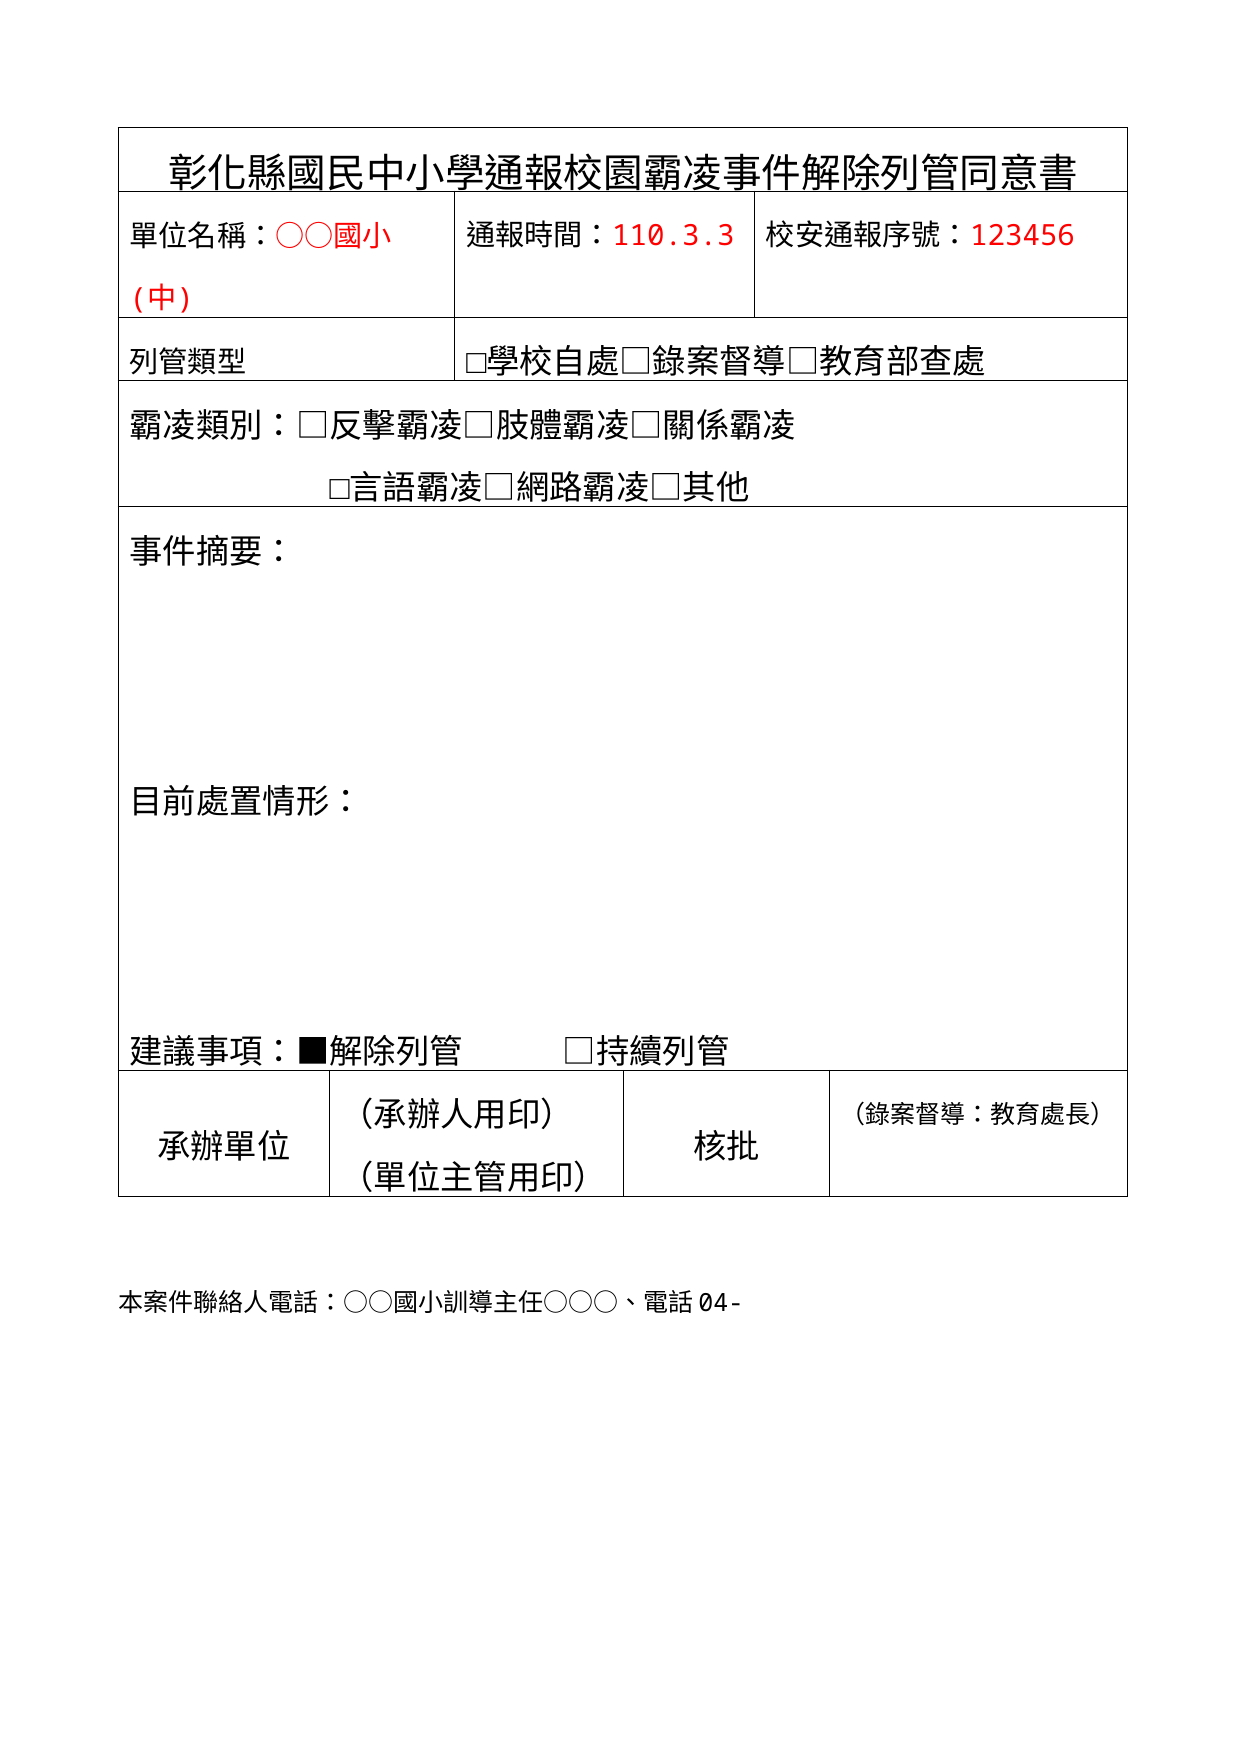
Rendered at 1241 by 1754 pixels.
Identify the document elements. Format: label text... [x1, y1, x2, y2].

table_cell 列管類型 [119, 318, 454, 380]
table_header 彰化縣國民中小學通報校園霸凌事件解除列管同意書 [119, 128, 1127, 191]
table_cell 承辦單位 [119, 1071, 329, 1196]
table_cell 核批 [624, 1071, 829, 1196]
table_cell 通報時間：110.3.3 [455, 192, 754, 317]
text 本案件聯絡人電話：○○國小訓導主任○○○、電話04- [118, 1259, 1122, 1322]
table_cell 校安通報序號：123456 [755, 192, 1127, 317]
table_cell 霸凌類別：□反擊霸凌□肢體霸凌□關係霸凌 □言語霸凌□網路霸凌□其他 [119, 381, 1127, 506]
table_cell □學校自處□錄案督導□教育部查處 [455, 318, 1127, 380]
table_cell （承辦人用印） （單位主管用印） [330, 1071, 623, 1196]
table_cell 事件摘要： 目前處置情形： 建議事項：■解除列管 □持續列管 [119, 507, 1127, 1070]
table_cell 單位名稱：○○國小(中) [119, 192, 454, 317]
table_cell （錄案督導：教育處長） [830, 1071, 1127, 1196]
